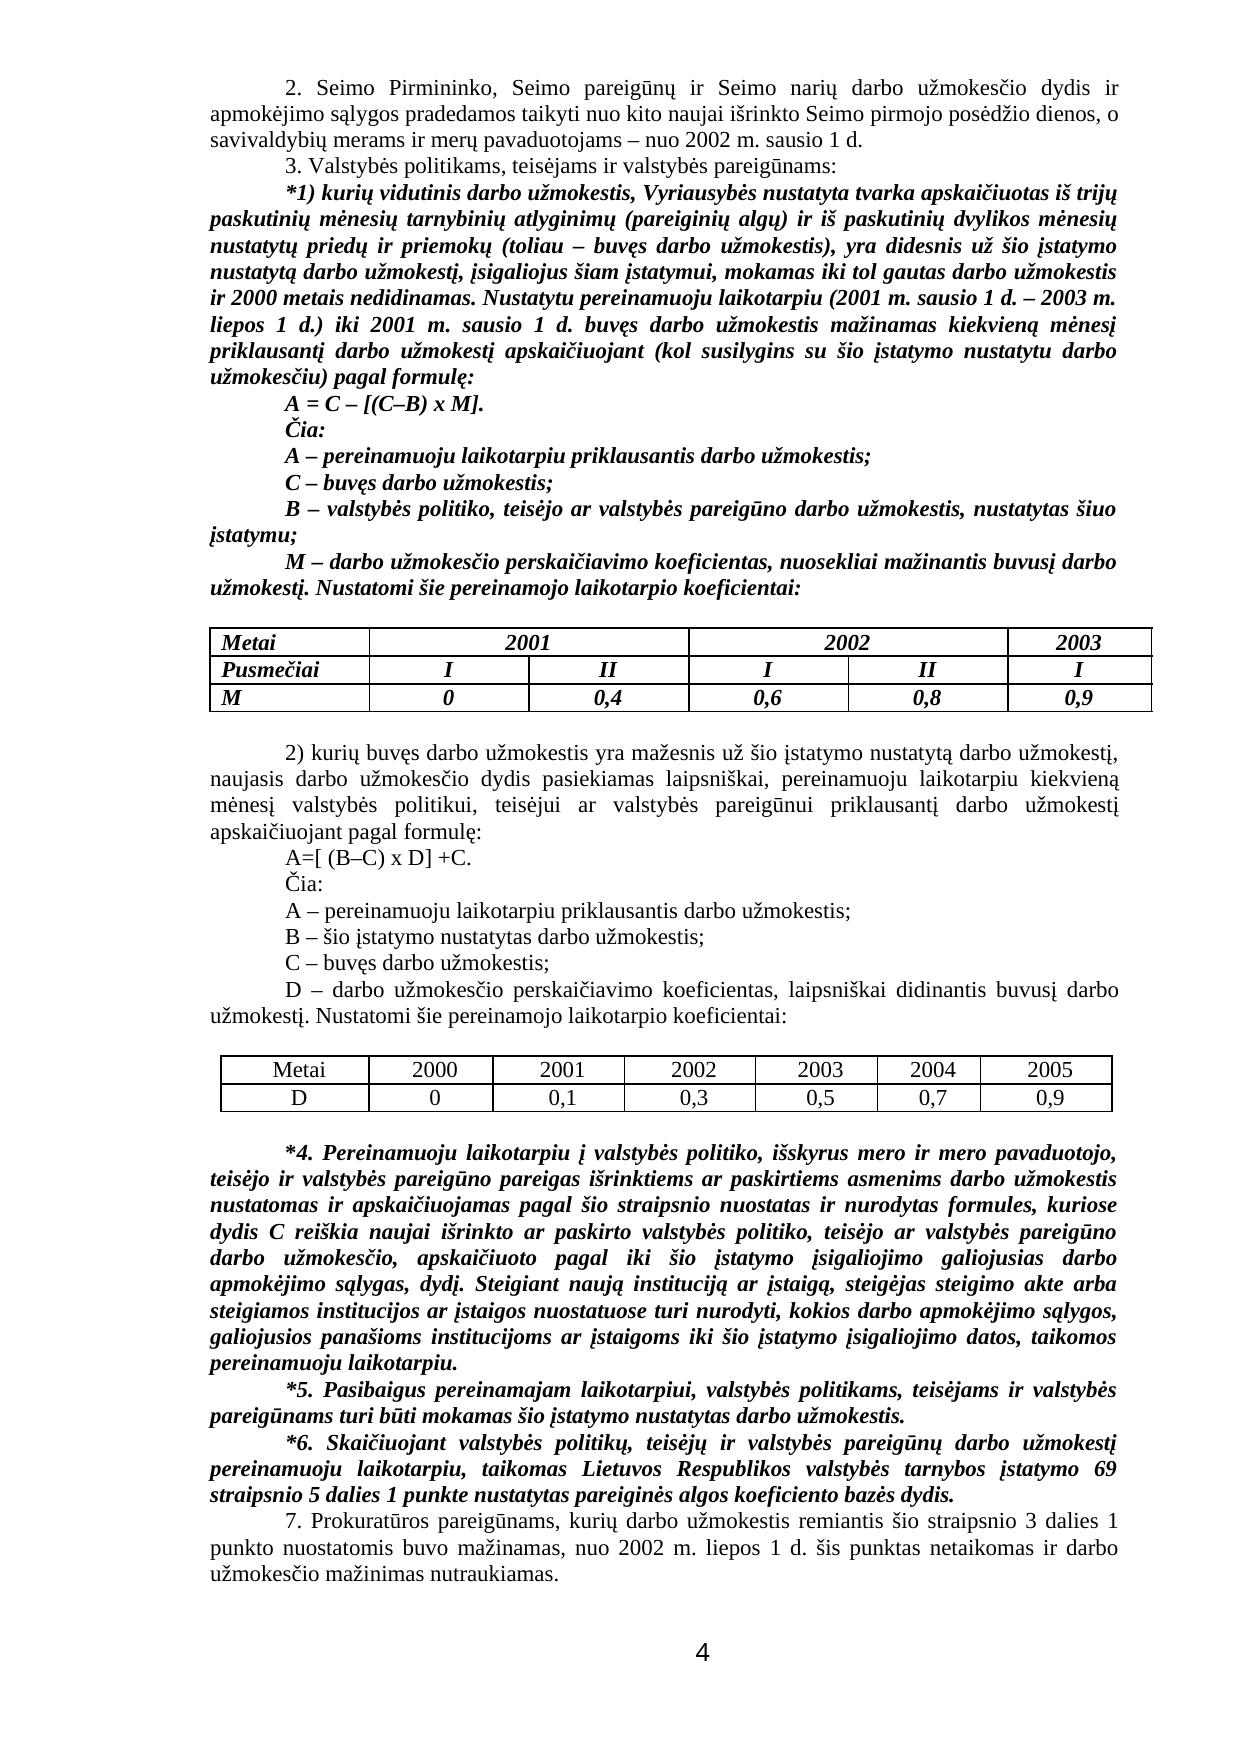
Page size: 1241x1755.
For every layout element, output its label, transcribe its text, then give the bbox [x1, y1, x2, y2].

table_cell 0,1 [494, 1085, 624, 1111]
table_cell I [1009, 657, 1151, 683]
table_cell I [690, 657, 848, 683]
text 3. Valstybės politikams, teisėjams ir valstybės pareigūnams: [210, 153, 1120, 179]
table_header 2005 [981, 1057, 1111, 1083]
table_header 2002 [690, 629, 1007, 655]
text 2. Seimo Pirmininko, Seimo pareigūnų ir Seimo narių darbo užmokesčio dydis ir apmokėjimo sąlygos pradedamos taikyti nuo kito naujai išrinkto Seimo pirmojo posėdžio dienos, o savivaldybių merams ir merų pavaduotojams – nuo 2002 m. sausio 1 d. [210, 73, 1120, 153]
table_header 2001 [370, 629, 688, 655]
text C – buvęs darbo užmokestis; [210, 949, 1120, 976]
text *1) kurių vidutinis darbo užmokestis, Vyriausybės nustatyta tvarka apskaičiuotas iš trijų paskutinių mėnesių tarnybinių atlyginimų (pareiginių algų) ir iš paskutinių dvylikos mėnesių nustatytų priedų ir priemokų (toliau – buvęs darbo užmokestis), yra didesnis už šio įstatymo nustatytą darbo užmokestį, įsigaliojus šiam įstatymui, mokamas iki tol gautas darbo užmokestis ir 2000 metais nedidinamas. Nustatytu pereinamuoju laikotarpiu (2001 m. sausio 1 d. – 2003 m. liepos 1 d.) iki 2001 m. sausio 1 d. buvęs darbo užmokestis mažinamas kiekvieną mėnesį priklausantį darbo užmokestį apskaičiuojant (kol susilygins su šio įstatymo nustatytu darbo užmokesčiu) pagal formulę: [210, 179, 1120, 390]
text Čia: [210, 870, 1120, 897]
text A – pereinamuoju laikotarpiu priklausantis darbo užmokestis; [210, 442, 1120, 469]
table_cell II [849, 657, 1007, 683]
table_cell 0,6 [690, 685, 848, 711]
table_cell Pusmečiai [211, 657, 369, 683]
table_cell 0,8 [849, 685, 1007, 711]
table_header Metai [211, 629, 369, 655]
text A = C – [(C–B) x M]. [210, 390, 1120, 416]
table_header 2003 [1009, 629, 1151, 655]
text A=[ (B–C) x D] +C. [210, 844, 1120, 870]
table_cell 0,4 [530, 685, 688, 711]
table_cell 0,5 [756, 1085, 877, 1111]
text D – darbo užmokesčio perskaičiavimo koeficientas, laipsniškai didinantis buvusį darbo užmokestį. Nustatomi šie pereinamojo laikotarpio koeficientai: [210, 976, 1120, 1028]
table_header 2002 [625, 1057, 755, 1083]
table_cell D [222, 1085, 368, 1111]
table_header 2000 [370, 1057, 492, 1083]
table_cell II [530, 657, 688, 683]
text C – buvęs darbo užmokestis; [210, 469, 1120, 495]
table_cell 0,7 [878, 1085, 980, 1111]
text Čia: [210, 416, 1120, 442]
text 2) kurių buvęs darbo užmokestis yra mažesnis už šio įstatymo nustatytą darbo užmokestį, naujasis darbo užmokesčio dydis pasiekiamas laipsniškai, pereinamuoju laikotarpiu kiekvieną mėnesį valstybės politikui, teisėjui ar valstybės pareigūnui priklausantį darbo užmokestį apskaičiuojant pagal formulę: [210, 739, 1120, 844]
table_header 2003 [756, 1057, 877, 1083]
text A – pereinamuoju laikotarpiu priklausantis darbo užmokestis; [210, 897, 1120, 923]
table_header 2001 [494, 1057, 624, 1083]
text *5. Pasibaigus pereinamajam laikotarpiui, valstybės politikams, teisėjams ir valstybės pareigūnams turi būti mokamas šio įstatymo nustatytas darbo užmokestis. [210, 1376, 1120, 1428]
table_cell 0,9 [1009, 685, 1151, 711]
text 7. Prokuratūros pareigūnams, kurių darbo užmokestis remiantis šio straipsnio 3 dalies 1 punkto nuostatomis buvo mažinamas, nuo 2002 m. liepos 1 d. šis punktas netaikomas ir darbo užmokesčio mažinimas nutraukiamas. [210, 1508, 1120, 1587]
text M – darbo užmokesčio perskaičiavimo koeficientas, nuosekliai mažinantis buvusį darbo užmokestį. Nustatomi šie pereinamojo laikotarpio koeficientai: [210, 548, 1120, 601]
text B – šio įstatymo nustatytas darbo užmokestis; [210, 923, 1120, 949]
text *4. Pereinamuoju laikotarpiu į valstybės politiko, išskyrus mero ir mero pavaduotojo, teisėjo ir valstybės pareigūno pareigas išrinktiems ar paskirtiems asmenims darbo užmokestis nustatomas ir apskaičiuojamas pagal šio straipsnio nuostatas ir nurodytas formules, kuriose dydis C reiškia naujai išrinkto ar paskirto valstybės politiko, teisėjo ar valstybės pareigūno darbo užmokesčio, apskaičiuoto pagal iki šio įstatymo įsigaliojimo galiojusias darbo apmokėjimo sąlygas, dydį. Steigiant naują instituciją ar įstaigą, steigėjas steigimo akte arba steigiamos institucijos ar įstaigos nuostatuose turi nurodyti, kokios darbo apmokėjimo sąlygos, galiojusios panašioms institucijoms ar įstaigoms iki šio įstatymo įsigaliojimo datos, taikomos pereinamuoju laikotarpiu. [210, 1139, 1120, 1376]
text B – valstybės politiko, teisėjo ar valstybės pareigūno darbo užmokestis, nustatytas šiuo įstatymu; [210, 495, 1120, 548]
table_cell 0,9 [981, 1085, 1111, 1111]
table_cell 0,3 [625, 1085, 755, 1111]
table_cell I [370, 657, 528, 683]
table_cell 0 [370, 685, 528, 711]
table_header Metai [222, 1057, 368, 1083]
table_cell 0 [370, 1085, 492, 1111]
table_cell M [211, 685, 369, 711]
text *6. Skaičiuojant valstybės politikų, teisėjų ir valstybės pareigūnų darbo užmokestį pereinamuoju laikotarpiu, taikomas Lietuvos Respublikos valstybės tarnybos įstatymo 69 straipsnio 5 dalies 1 punkte nustatytas pareiginės algos koeficiento bazės dydis. [210, 1428, 1120, 1508]
table_header 2004 [878, 1057, 980, 1083]
